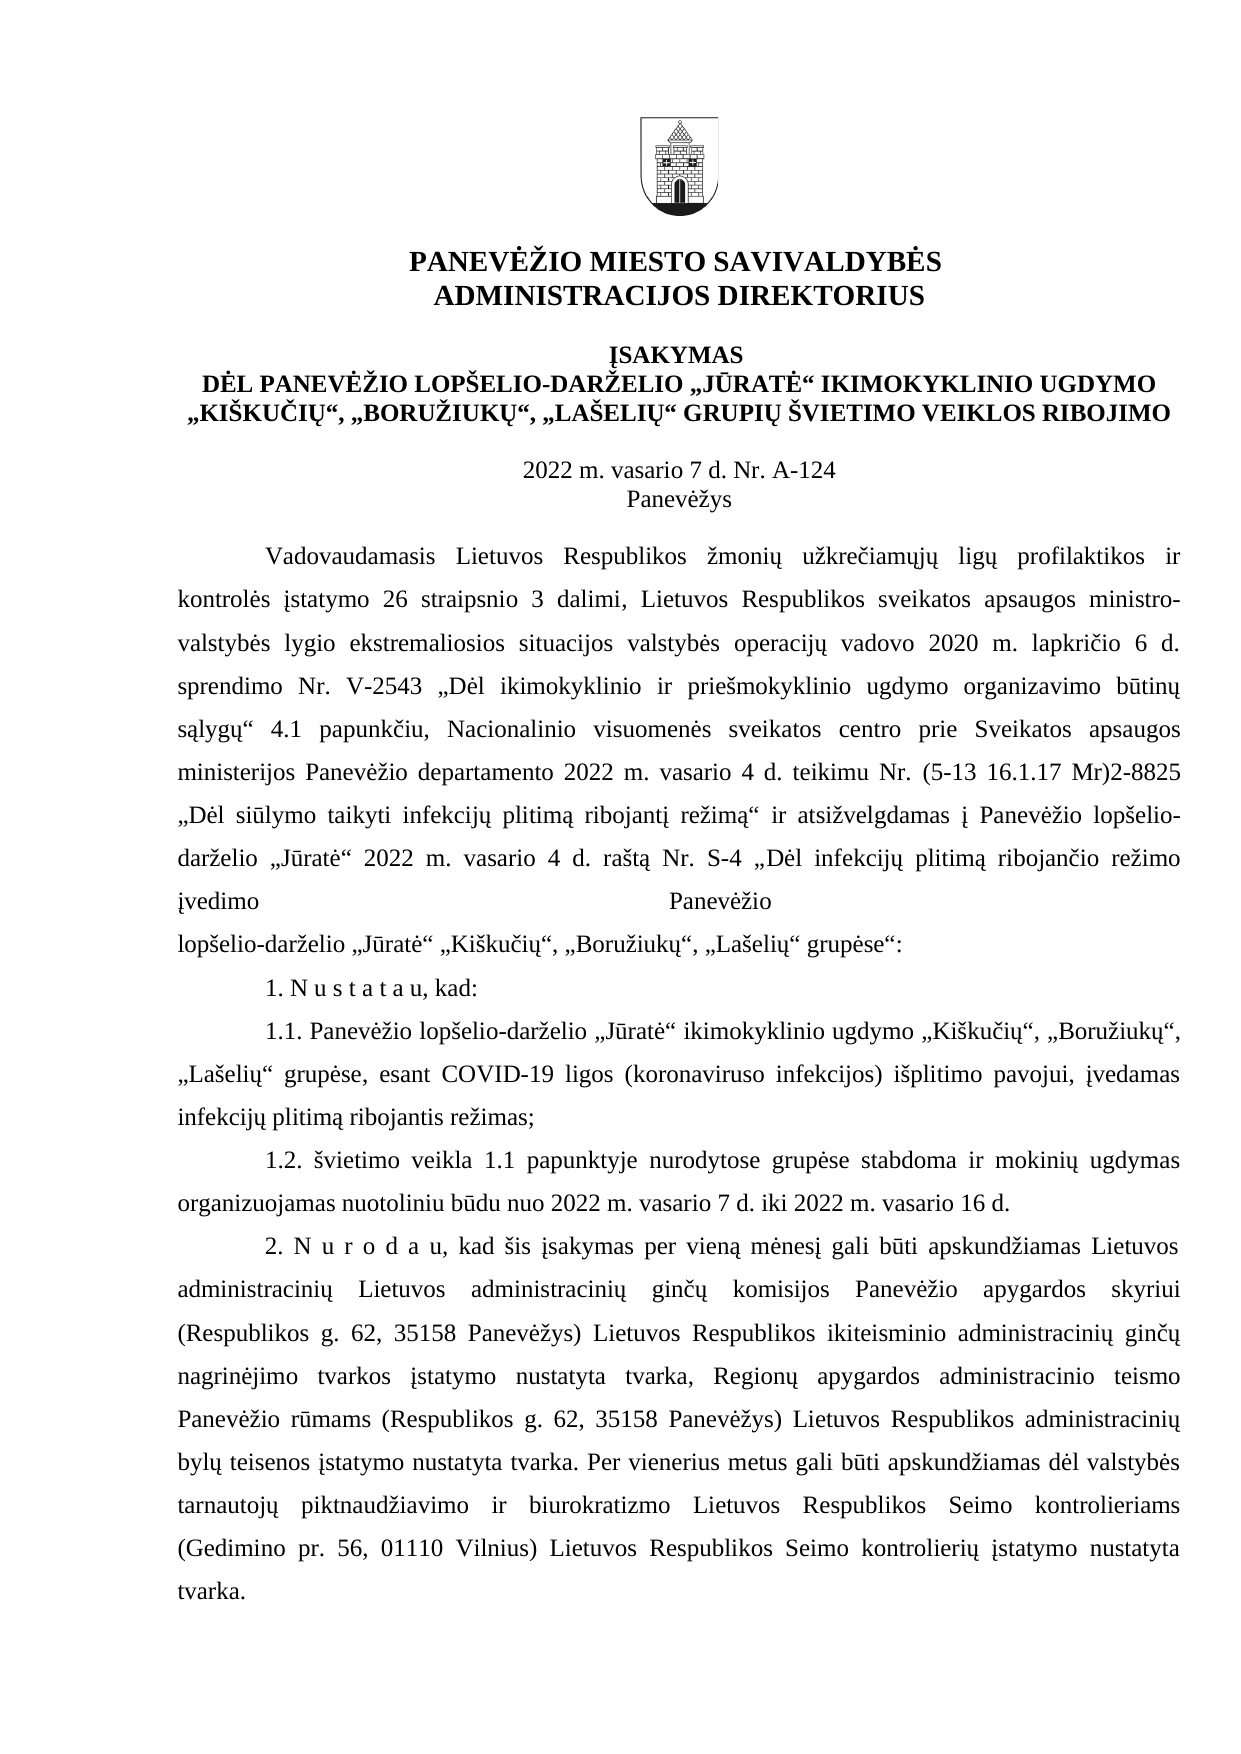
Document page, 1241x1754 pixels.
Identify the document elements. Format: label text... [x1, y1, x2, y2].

text ADMINISTRACIJOS DIREKTORIUS [177, 278, 1181, 311]
text Panevėžys [177, 484, 1181, 513]
text DĖL PANEVĖŽIO LOPŠELIO-DARŽELIO „JŪRATĖ“ IKIMOKYKLINIO UGDYMO „KIŠKUČIŲ“, „BORUŽIUKŲ“, „LAŠELIŲ“ GRUPIŲ ŠVIETIMO VEIKLOS RIBOJIMO [177, 369, 1181, 426]
text 1.1. Panevėžio lopšelio-darželio „Jūratė“ ikimokyklinio ugdymo „Kiškučių“, „Boružiukų“, „Lašelių“ grupėse, esant COVID-19 ligos (koronaviruso infekcijos) išplitimo pavojui, įvedamas infekcijų plitimą ribojantis režimas; [177, 1016, 1181, 1131]
text ĮSAKYMAS [177, 340, 1181, 369]
text 1.2. švietimo veikla 1.1 papunktyje nurodytose grupėse stabdoma ir mokinių ugdymas organizuojamas nuotoliniu būdu nuo 2022 m. vasario 7 d. iki 2022 m. vasario 16 d. [177, 1145, 1181, 1217]
text 2. N u r o d a u, kad šis įsakymas per vieną mėnesį gali būti apskundžiamas Lietuvos administracinių Lietuvos administracinių ginčų komisijos Panevėžio apygardos skyriui (Respublikos g. 62, 35158 Panevėžys) Lietuvos Respublikos ikiteisminio administracinių ginčų nagrinėjimo tvarkos įstatymo nustatyta tvarka, Regionų apygardos administracinio teismo Panevėžio rūmams (Respublikos g. 62, 35158 Panevėžys) Lietuvos Respublikos administracinių bylų teisenos įstatymo nustatyta tvarka. Per vienerius metus gali būti apskundžiamas dėl valstybės tarnautojų piktnaudžiavimo ir biurokratizmo Lietuvos Respublikos Seimo kontrolieriams (Gedimino pr. 56, 01110 Vilnius) Lietuvos Respublikos Seimo kontrolierių įstatymo nustatyta tvarka. [177, 1231, 1181, 1605]
text 1. N u s t a t a u, kad: [177, 973, 1181, 1001]
text Vadovaudamasis Lietuvos Respublikos žmonių užkrečiamųjų ligų profilaktikos ir kontrolės įstatymo 26 straipsnio 3 dalimi, Lietuvos Respublikos sveikatos apsaugos ministro-valstybės lygio ekstremaliosios situacijos valstybės operacijų vadovo 2020 m. lapkričio 6 d. sprendimo Nr. V-2543 „Dėl ikimokyklinio ir priešmokyklinio ugdymo organizavimo būtinų sąlygų“ 4.1 papunkčiu, Nacionalinio visuomenės sveikatos centro prie Sveikatos apsaugos ministerijos Panevėžio departamento 2022 m. vasario 4 d. teikimu Nr. (5-13 16.1.17 Mr)2-8825 „Dėl siūlymo taikyti infekcijų plitimą ribojantį režimą“ ir atsižvelgdamas į Panevėžio lopšelio-darželio „Jūratė“ 2022 m. vasario 4 d. raštą Nr. S-4 „Dėl infekcijų plitimą ribojančio režimo įvedimo Panevėžio lopšelio-darželio „Jūratė“ „Kiškučių“, „Boružiukų“, „Lašelių“ grupėse“: [177, 541, 1181, 958]
text 2022 m. vasario 7 d. Nr. A-124 [177, 455, 1181, 484]
text PANEVĖŽIO MIESTO SAVIVALDYBĖS [177, 244, 1181, 278]
